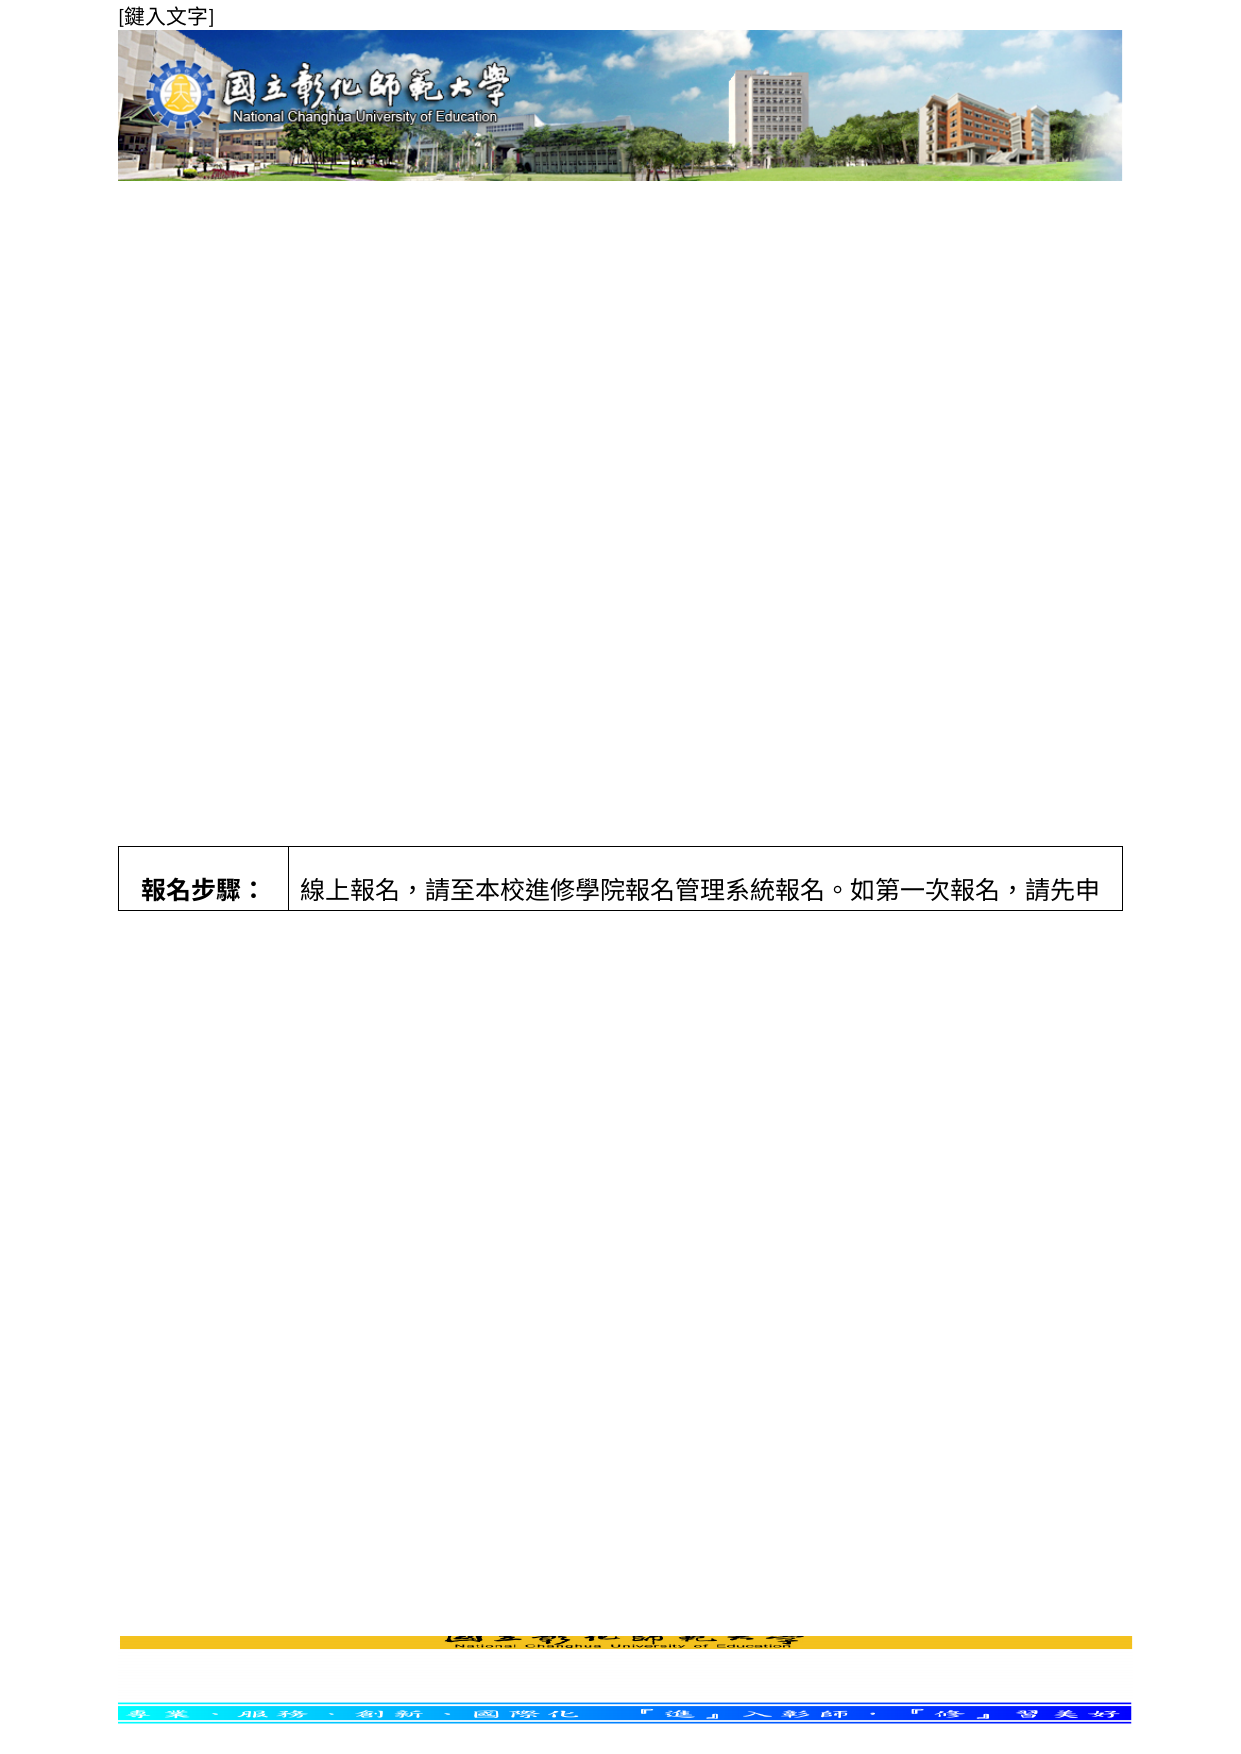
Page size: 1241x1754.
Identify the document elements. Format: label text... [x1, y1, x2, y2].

table_cell 線上報名，請至本校進修學院報名管理系統報名。如第一次報名，請先申 [289, 847, 1122, 909]
table_cell 報名步驟： [119, 847, 288, 909]
